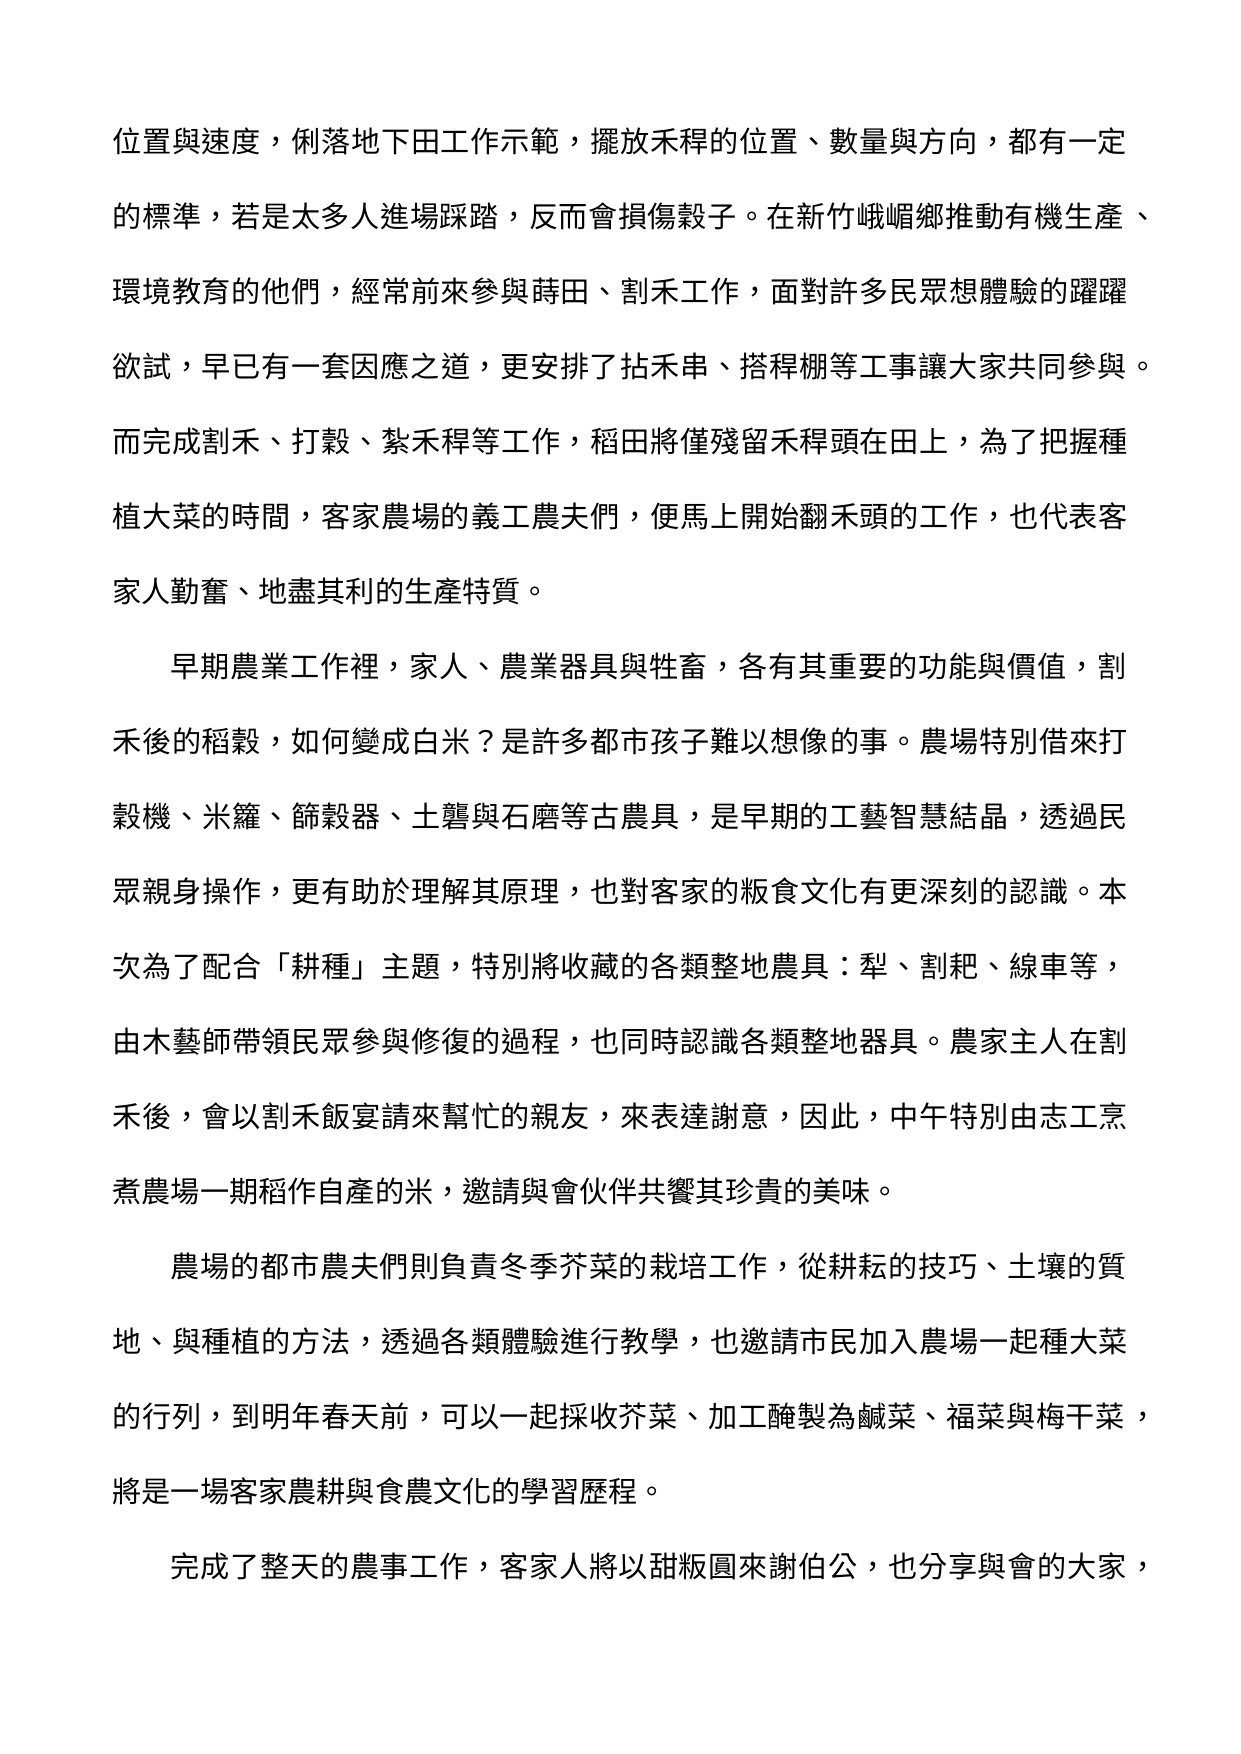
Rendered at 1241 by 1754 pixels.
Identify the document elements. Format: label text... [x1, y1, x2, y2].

text 早期農業工作裡，家人、農業器具與牲畜，各有其重要的功能與價值，割禾後的稻穀，如何變成白米？是許多都市孩子難以想像的事。農場特別借來打穀機、米籮、篩穀器、土礱與石磨等古農具，是早期的工藝智慧結晶，透過民眾親身操作，更有助於理解其原理，也對客家的粄食文化有更深刻的認識。本次為了配合「耕種」主題，特別將收藏的各類整地農具：犁、割耙、線車等，由木藝師帶領民眾參與修復的過程，也同時認識各類整地器具。農家主人在割禾後，會以割禾飯宴請來幫忙的親友，來表達謝意，因此，中午特別由志工烹煮農場一期稻作自產的米，邀請與會伙伴共饗其珍貴的美味。 [112, 621, 1128, 1221]
text 遠道而來的無負擔農場五位農夫，分配好割禾的工作後，便配合打穀機的位置與速度，俐落地下田工作示範，擺放禾稈的位置、數量與方向，都有一定的標準，若是太多人進場踩踏，反而會損傷穀子。在新竹峨嵋鄉推動有機生產、環境教育的他們，經常前來參與蒔田、割禾工作，面對許多民眾想體驗的躍躍欲試，早已有一套因應之道，更安排了拈禾串、搭稈棚等工事讓大家共同參與。而完成割禾、打穀、紮禾稈等工作，稻田將僅殘留禾稈頭在田上，為了把握種植大菜的時間，客家農場的義工農夫們，便馬上開始翻禾頭的工作，也代表客家人勤奮、地盡其利的生產特質。 [112, 96, 1128, 621]
text 完成了整天的農事工作，客家人將以甜粄圓來謝伯公，也分享與會的大家，有祈福、圓滿之意。今年度由農場認養義工辦理的27場節氣活動，配合時令節氣而有不同的主題，這次，是由米點師的屋頂組義工，為了喬遷屋頂菜園之喜，特別帶領遊客製作粄圓。為喜上加喜，活動末，由永和生態保育社為農場的金雞舉辦一場娶親古禮活動，期待來年在農場繁殖下一代。 [112, 1521, 1128, 1596]
text 農場的都市農夫們則負責冬季芥菜的栽培工作，從耕耘的技巧、土壤的質地、與種植的方法，透過各類體驗進行教學，也邀請市民加入農場一起種大菜的行列，到明年春天前，可以一起採收芥菜、加工醃製為鹹菜、福菜與梅干菜，將是一場客家農耕與食農文化的學習歷程。 [112, 1221, 1128, 1521]
